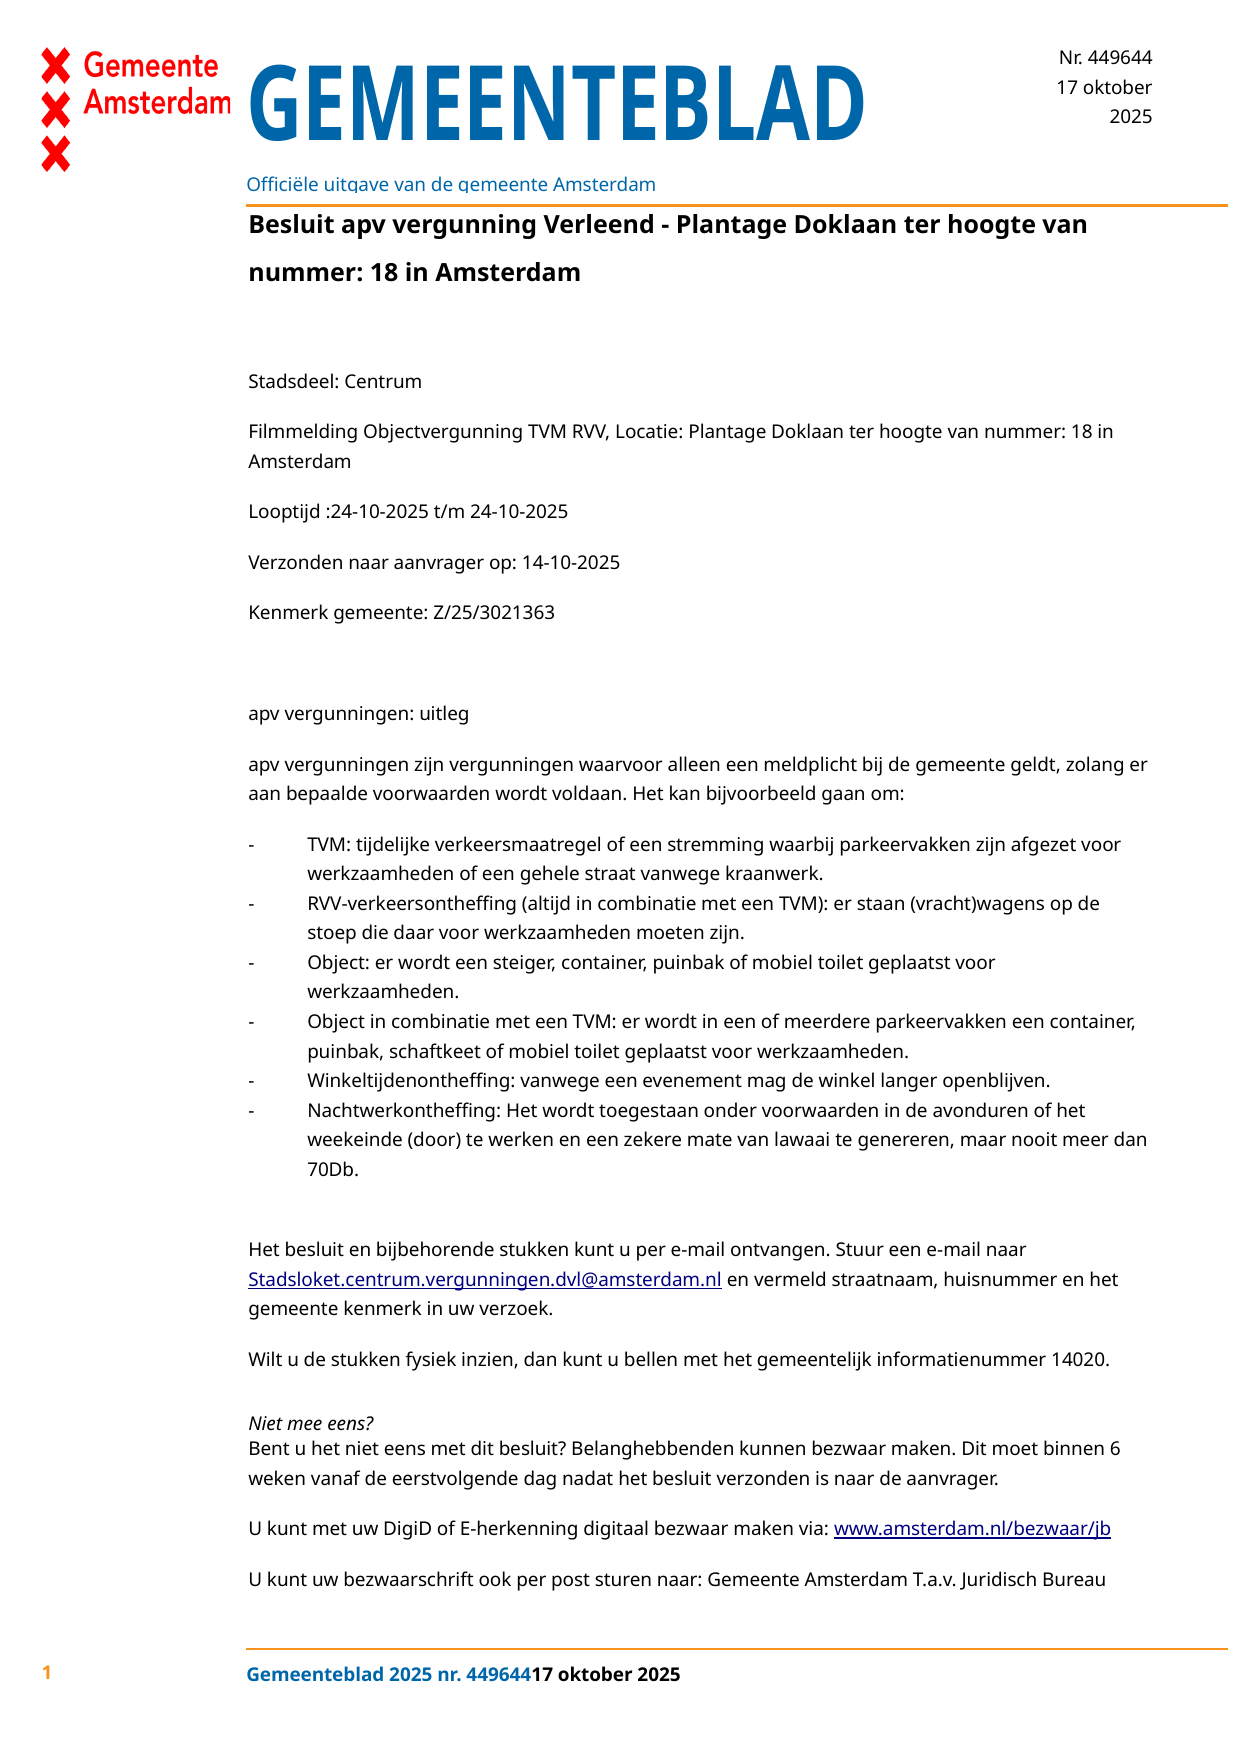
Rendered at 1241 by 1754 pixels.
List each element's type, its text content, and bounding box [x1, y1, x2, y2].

text Besluit apv vergunning Verleend - Plantage Doklaan ter hoogte van nummer: 18 in Amsterdam [248, 207, 1152, 288]
list TVM: tijdelijke verkeersmaatregel of een stremming waarbij parkeervakken zijn afgezet voor werkzaamheden of een gehele straat vanwege kraanwerk. [248, 831, 1152, 886]
text Bent u het niet eens met dit besluit? Belanghebbenden kunnen bezwaar maken. Dit moet binnen 6 weken vanaf de eerstvolgende dag nadat het besluit verzonden is naar de aanvrager. [248, 1436, 1152, 1491]
text Kenmerk gemeente: Z/25/3021363 [248, 599, 1152, 625]
picture [41, 47, 231, 172]
text Het besluit en bijbehorende stukken kunt u per e-mail ontvangen. Stuur een e-mail naar Stadsloket.centrum.vergunningen.dvl@amsterdam.nl en vermeld straatnaam, huisnummer en het gemeente kenmerk in uw verzoek. [248, 1236, 1152, 1321]
text U kunt uw bezwaarschrift ook per post sturen naar: Gemeente Amsterdam T.a.v. Juridisch Bureau [248, 1566, 1152, 1592]
text Verzonden naar aanvrager op: 14-10-2025 [248, 549, 1152, 575]
list RVV-verkeersontheffing (altijd in combinatie met een TVM): er staan (vracht)wagens op de stoep die daar voor werkzaamheden moeten zijn. [248, 890, 1152, 945]
list Nachtwerkontheffing: Het wordt toegestaan onder voorwaarden in de avonduren of het weekeinde (door) te werken en een zekere mate van lawaai te genereren, maar nooit meer dan 70Db. [248, 1097, 1152, 1182]
list Winkeltijdenontheffing: vanwege een evenement mag de winkel langer openblijven. [248, 1067, 1152, 1093]
text Looptijd :24-10-2025 t/m 24-10-2025 [248, 499, 1152, 524]
text apv vergunningen: uitleg [248, 700, 1152, 726]
list Object in combinatie met een TVM: er wordt in een of meerdere parkeervakken een container, puinbak, schaftkeet of mobiel toilet geplaatst voor werkzaamheden. [248, 1008, 1152, 1064]
text Wilt u de stukken fysiek inzien, dan kunt u bellen met het gemeentelijk informatienummer 14020. [248, 1346, 1152, 1372]
text U kunt met uw DigiD of E-herkenning digitaal bezwaar maken via: www.amsterdam.nl/bezwaar/jb [248, 1516, 1152, 1541]
text Niet mee eens? [248, 1410, 1152, 1436]
text Filmmelding Objectvergunning TVM RVV, Locatie: Plantage Doklaan ter hoogte van nummer: 18 in Amsterdam [248, 419, 1152, 474]
text Stadsdeel: Centrum [248, 368, 1152, 394]
text apv vergunningen zijn vergunningen waarvoor alleen een meldplicht bij de gemeente geldt, zolang er aan bepaalde voorwaarden wordt voldaan. Het kan bijvoorbeeld gaan om: [248, 751, 1152, 806]
list Object: er wordt een steiger, container, puinbak of mobiel toilet geplaatst voor werkzaamheden. [248, 949, 1152, 1004]
